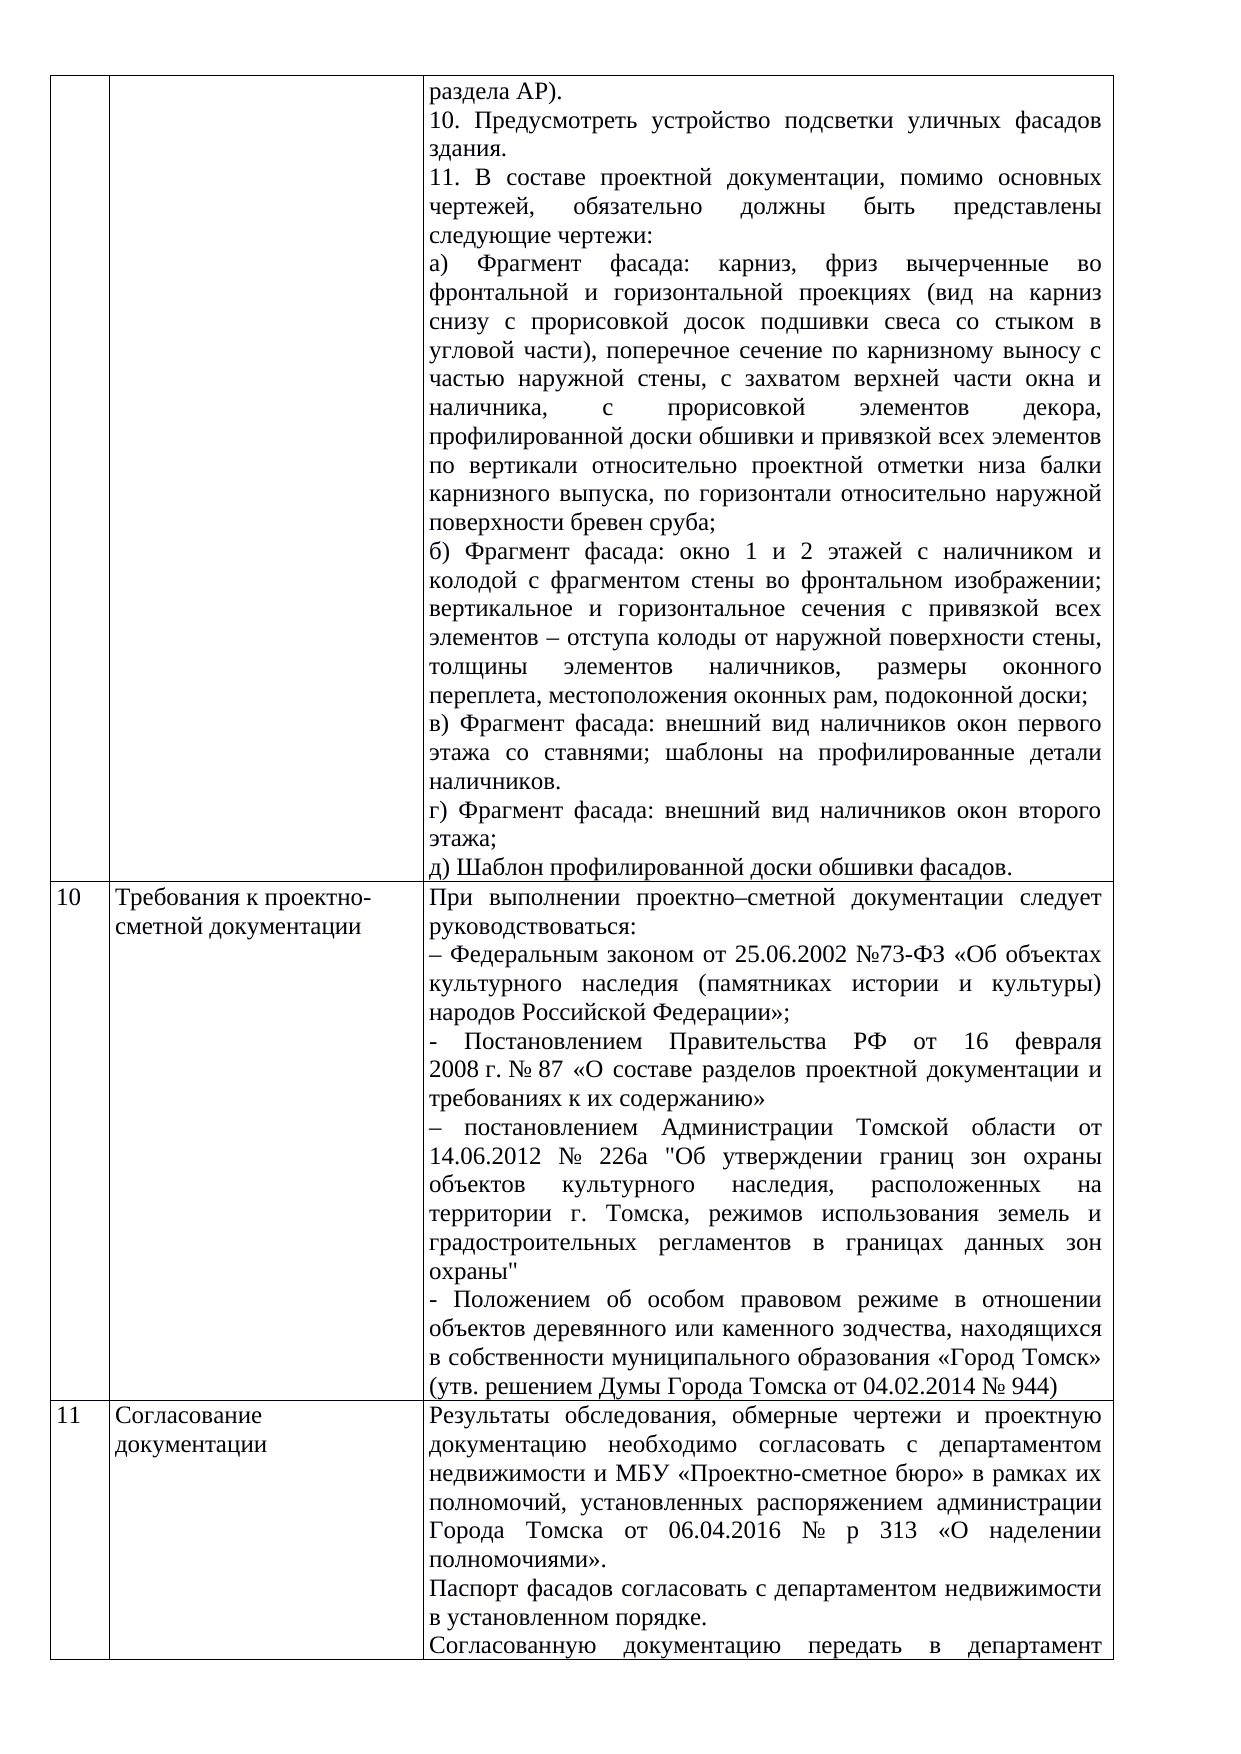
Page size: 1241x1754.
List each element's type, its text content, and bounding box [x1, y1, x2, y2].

table_cell Результаты обследования, обмерные чертежи и проектную документацию необходимо согласовать с департаментом недвижимости и МБУ «Проектно-сметное бюро» в рамках их полномочий, установленных распоряжением администрации Города Томска от 06.04.2016 № р 313 «О наделении полномочиями». Паспорт фасадов согласовать с департаментом недвижимости в установленном порядке. Согласованную документацию передать в департамент [424, 1401, 1113, 1659]
table_cell 11 [51, 1401, 109, 1659]
table_cell [51, 76, 109, 881]
table_cell Требования к проектно-сметной документации [110, 882, 423, 1399]
table_cell 10 [51, 882, 109, 1399]
table_cell [110, 76, 423, 881]
table_cell При выполнении проектно–сметной документации следует руководствоваться: – Федеральным законом от 25.06.2002 №73-ФЗ «Об объектах культурного наследия (памятниках истории и культуры) народов Российской Федерации»; - Постановлением Правительства РФ от 16 февраля 2008 г. № 87 «О составе разделов проектной документации и требованиях к их содержанию» – постановлением Администрации Томской области от 14.06.2012 № 226а "Об утверждении границ зон охраны объектов культурного наследия, расположенных на территории г. Томска, режимов использования земель и градостроительных регламентов в границах данных зон охраны" - Положением об особом правовом режиме в отношении объектов деревянного или каменного зодчества, находящихся в собственности муниципального образования «Город Томск» (утв. решением Думы Города Томска от 04.02.2014 № 944) [424, 882, 1113, 1399]
table_cell раздела АР). 10. Предусмотреть устройство подсветки уличных фасадов здания. 11. В составе проектной документации, помимо основных чертежей, обязательно должны быть представлены следующие чертежи: а) Фрагмент фасада: карниз, фриз вычерченные во фронтальной и горизонтальной проекциях (вид на карниз снизу с прорисовкой досок подшивки свеса со стыком в угловой части), поперечное сечение по карнизному выносу с частью наружной стены, с захватом верхней части окна и наличника, с прорисовкой элементов декора, профилированной доски обшивки и привязкой всех элементов по вертикали относительно проектной отметки низа балки карнизного выпуска, по горизонтали относительно наружной поверхности бревен сруба; б) Фрагмент фасада: окно 1 и 2 этажей с наличником и колодой с фрагментом стены во фронтальном изображении; вертикальное и горизонтальное сечения с привязкой всех элементов – отступа колоды от наружной поверхности стены, толщины элементов наличников, размеры оконного переплета, местоположения оконных рам, подоконной доски; в) Фрагмент фасада: внешний вид наличников окон первого этажа со ставнями; шаблоны на профилированные детали наличников. г) Фрагмент фасада: внешний вид наличников окон второго этажа; д) Шаблон профилированной доски обшивки фасадов. [424, 76, 1113, 881]
table_cell Согласование документации [110, 1401, 423, 1659]
